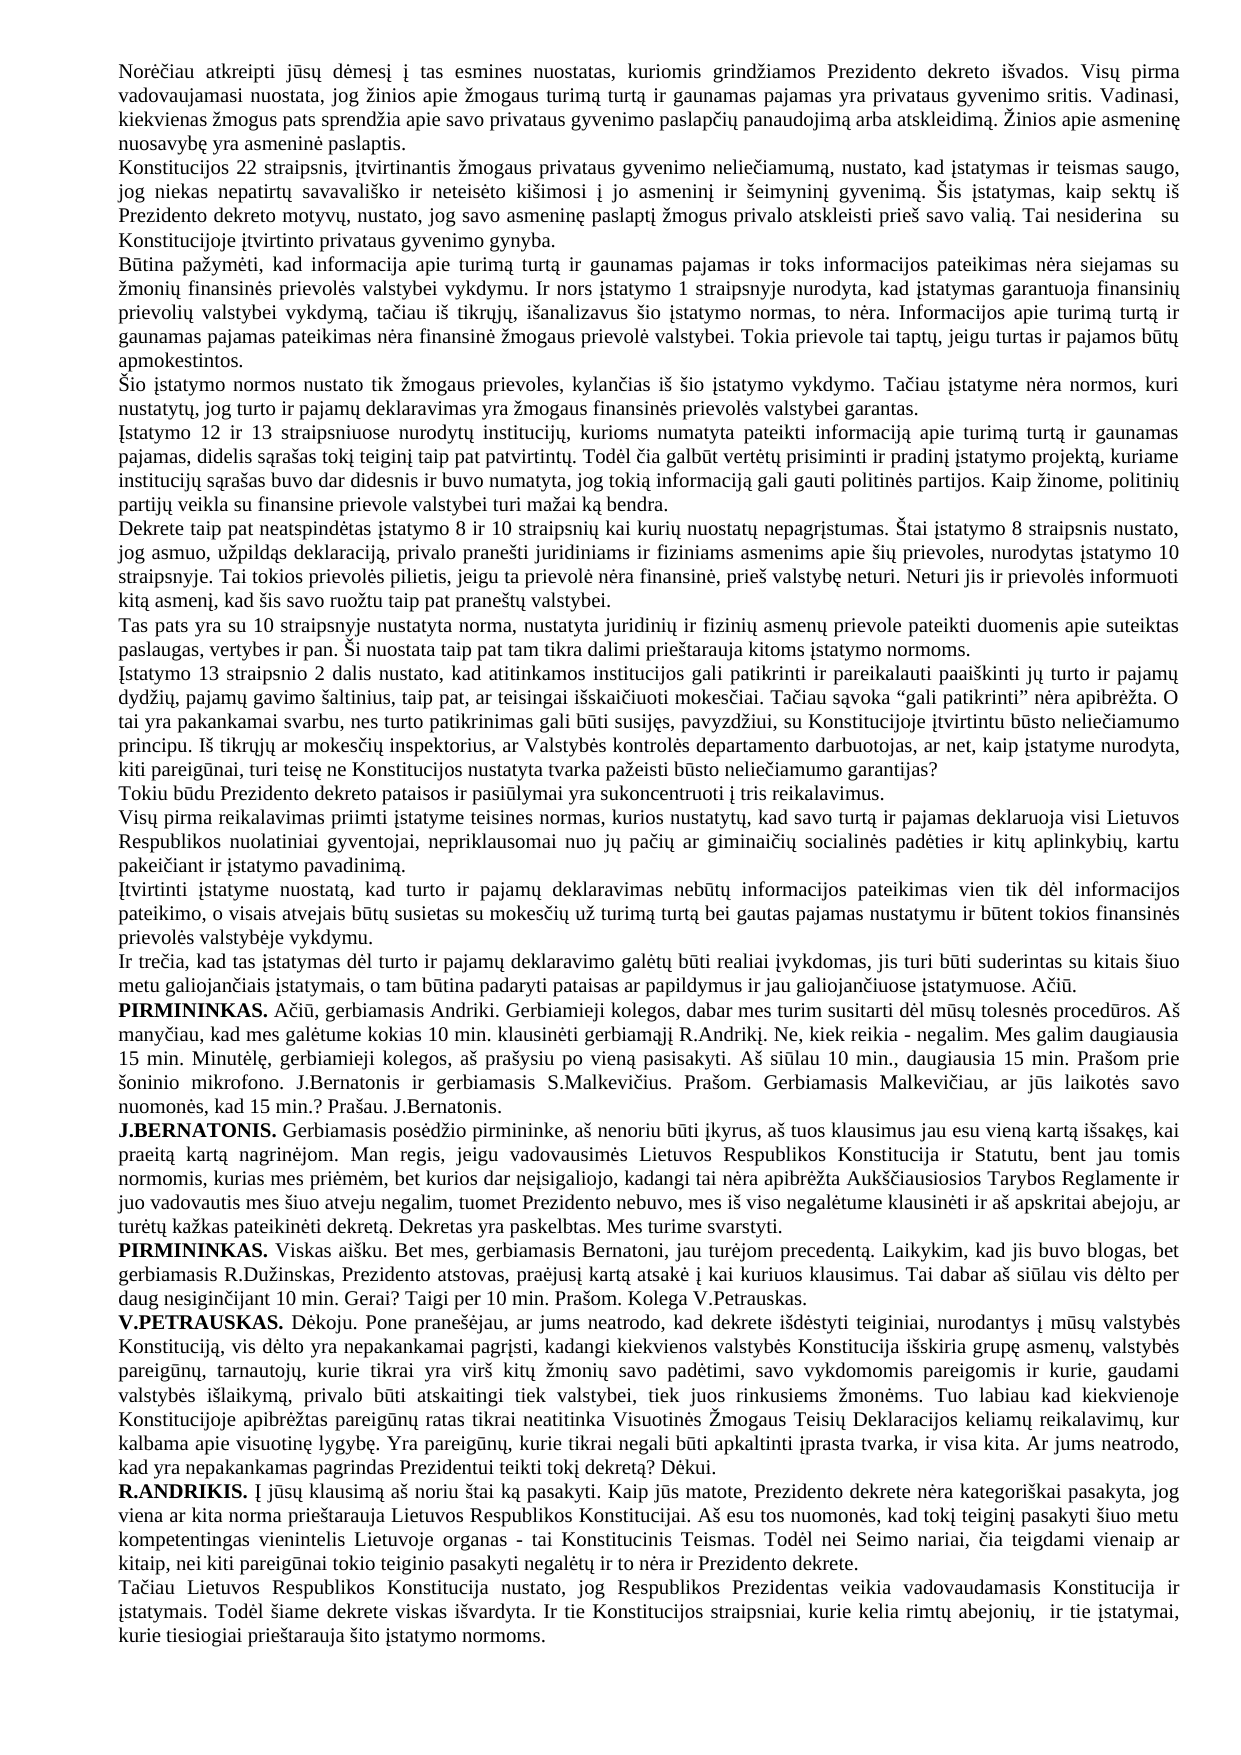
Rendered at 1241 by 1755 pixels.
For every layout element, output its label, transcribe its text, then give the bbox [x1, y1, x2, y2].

text Įstatymo 13 straipsnio 2 dalis nustato, kad atitinkamos institucijos gali patikrinti ir pareikalauti paaiškinti jų turto ir pajamų dydžių, pajamų gavimo šaltinius, taip pat, ar teisingai išskaičiuoti mokesčiai. Tačiau sąvoka “gali patikrinti” nėra apibrėžta. O tai yra pakankamai svarbu, nes turto patikrinimas gali būti susijęs, pavyzdžiui, su Konstitucijoje įtvirtintu būsto neliečiamumo principu. Iš tikrųjų ar mokesčių inspektorius, ar Valstybės kontrolės departamento darbuotojas, ar net, kaip įstatyme nurodyta, kiti pareigūnai, turi teisę ne Konstitucijos nustatyta tvarka pažeisti būsto neliečiamumo garantijas? [118, 661, 1181, 781]
text Tačiau Lietuvos Respublikos Konstitucija nustato, jog Respublikos Prezidentas veikia vadovaudamasis Konstitucija ir įstatymais. Todėl šiame dekrete viskas išvardyta. Ir tie Konstitucijos straipsniai, kurie kelia rimtų abejonių, ir tie įstatymai, kurie tiesiogiai prieštarauja šito įstatymo normoms. [118, 1575, 1181, 1647]
text V.PETRAUSKAS. Dėkoju. Pone pranešėjau, ar jums neatrodo, kad dekrete išdėstyti teiginiai, nurodantys į mūsų valstybės Konstituciją, vis dėlto yra nepakankamai pagrįsti, kadangi kiekvienos valstybės Konstitucija išskiria grupę asmenų, valstybės pareigūnų, tarnautojų, kurie tikrai yra virš kitų žmonių savo padėtimi, savo vykdomomis pareigomis ir kurie, gaudami valstybės išlaikymą, privalo būti atskaitingi tiek valstybei, tiek juos rinkusiems žmonėms. Tuo labiau kad kiekvienoje Konstitucijoje apibrėžtas pareigūnų ratas tikrai neatitinka Visuotinės Žmogaus Teisių Deklaracijos keliamų reikalavimų, kur kalbama apie visuotinę lygybę. Yra pareigūnų, kurie tikrai negali būti apkaltinti įprasta tvarka, ir visa kita. Ar jums neatrodo, kad yra nepakankamas pagrindas Prezidentui teikti tokį dekretą? Dėkui. [118, 1310, 1181, 1479]
text R.ANDRIKIS. Į jūsų klausimą aš noriu štai ką pasakyti. Kaip jūs matote, Prezidento dekrete nėra kategoriškai pasakyta, jog viena ar kita norma prieštarauja Lietuvos Respublikos Konstitucijai. Aš esu tos nuomonės, kad tokį teiginį pasakyti šiuo metu kompetentingas vienintelis Lietuvoje organas - tai Konstitucinis Teismas. Todėl nei Seimo nariai, čia teigdami vienaip ar kitaip, nei kiti pareigūnai tokio teiginio pasakyti negalėtų ir to nėra ir Prezidento dekrete. [118, 1479, 1181, 1575]
text Tas pats yra su 10 straipsnyje nustatyta norma, nustatyta juridinių ir fizinių asmenų prievole pateikti duomenis apie suteiktas paslaugas, vertybes ir pan. Ši nuostata taip pat tam tikra dalimi prieštarauja kitoms įstatymo normoms. [118, 612, 1181, 661]
text PIRMININKAS. Viskas aišku. Bet mes, gerbiamasis Bernatoni, jau turėjom precedentą. Laikykim, kad jis buvo blogas, bet gerbiamasis R.Dužinskas, Prezidento atstovas, praėjusį kartą atsakė į kai kuriuos klausimus. Tai dabar aš siūlau vis dėlto per daug nesiginčijant 10 min. Gerai? Taigi per 10 min. Prašom. Kolega V.Petrauskas. [118, 1238, 1181, 1310]
text PIRMININKAS. Ačiū, gerbiamasis Andriki. Gerbiamieji kolegos, dabar mes turim susitarti dėl mūsų tolesnės procedūros. Aš manyčiau, kad mes galėtume kokias 10 min. klausinėti gerbiamąjį R.Andrikį. Ne, kiek reikia - negalim. Mes galim daugiausia 15 min. Minutėlę, gerbiamieji kolegos, aš prašysiu po vieną pasisakyti. Aš siūlau 10 min., daugiausia 15 min. Prašom prie šoninio mikrofono. J.Bernatonis ir gerbiamasis S.Malkevičius. Prašom. Gerbiamasis Malkevičiau, ar jūs laikotės savo nuomonės, kad 15 min.? Prašau. J.Bernatonis. [118, 997, 1181, 1118]
text Būtina pažymėti, kad informacija apie turimą turtą ir gaunamas pajamas ir toks informacijos pateikimas nėra siejamas su žmonių finansinės prievolės valstybei vykdymu. Ir nors įstatymo 1 straipsnyje nurodyta, kad įstatymas garantuoja finansinių prievolių valstybei vykdymą, tačiau iš tikrųjų, išanalizavus šio įstatymo normas, to nėra. Informacijos apie turimą turtą ir gaunamas pajamas pateikimas nėra finansinė žmogaus prievolė valstybei. Tokia prievole tai taptų, jeigu turtas ir pajamos būtų apmokestintos. [118, 252, 1181, 372]
text J.BERNATONIS. Gerbiamasis posėdžio pirmininke, aš nenoriu būti įkyrus, aš tuos klausimus jau esu vieną kartą išsakęs, kai praeitą kartą nagrinėjom. Man regis, jeigu vadovausimės Lietuvos Respublikos Konstitucija ir Statutu, bent jau tomis normomis, kurias mes priėmėm, bet kurios dar neįsigaliojo, kadangi tai nėra apibrėžta Aukščiausiosios Tarybos Reglamente ir juo vadovautis mes šiuo atveju negalim, tuomet Prezidento nebuvo, mes iš viso negalėtume klausinėti ir aš apskritai abejoju, ar turėtų kažkas pateikinėti dekretą. Dekretas yra paskelbtas. Mes turime svarstyti. [118, 1118, 1181, 1238]
text Norėčiau atkreipti jūsų dėmesį į tas esmines nuostatas, kuriomis grindžiamos Prezidento dekreto išvados. Visų pirma vadovaujamasi nuostata, jog žinios apie žmogaus turimą turtą ir gaunamas pajamas yra privataus gyvenimo sritis. Vadinasi, kiekvienas žmogus pats sprendžia apie savo privataus gyvenimo paslapčių panaudojimą arba atskleidimą. Žinios apie asmeninę nuosavybę yra asmeninė paslaptis. [118, 59, 1181, 155]
text Dekrete taip pat neatspindėtas įstatymo 8 ir 10 straipsnių kai kurių nuostatų nepagrįstumas. Štai įstatymo 8 straipsnis nustato, jog asmuo, užpildąs deklaraciją, privalo pranešti juridiniams ir fiziniams asmenims apie šių prievoles, nurodytas įstatymo 10 straipsnyje. Tai tokios prievolės pilietis, jeigu ta prievolė nėra finansinė, prieš valstybę neturi. Neturi jis ir prievolės informuoti kitą asmenį, kad šis savo ruožtu taip pat praneštų valstybei. [118, 516, 1181, 612]
text Įstatymo 12 ir 13 straipsniuose nurodytų institucijų, kurioms numatyta pateikti informaciją apie turimą turtą ir gaunamas pajamas, didelis sąrašas tokį teiginį taip pat patvirtintų. Todėl čia galbūt vertėtų prisiminti ir pradinį įstatymo projektą, kuriame institucijų sąrašas buvo dar didesnis ir buvo numatyta, jog tokią informaciją gali gauti politinės partijos. Kaip žinome, politinių partijų veikla su finansine prievole valstybei turi mažai ką bendra. [118, 420, 1181, 516]
text Įtvirtinti įstatyme nuostatą, kad turto ir pajamų deklaravimas nebūtų informacijos pateikimas vien tik dėl informacijos pateikimo, o visais atvejais būtų susietas su mokesčių už turimą turtą bei gautas pajamas nustatymu ir būtent tokios finansinės prievolės valstybėje vykdymu. [118, 877, 1181, 949]
text Visų pirma reikalavimas priimti įstatyme teisines normas, kurios nustatytų, kad savo turtą ir pajamas deklaruoja visi Lietuvos Respublikos nuolatiniai gyventojai, nepriklausomai nuo jų pačių ar giminaičių socialinės padėties ir kitų aplinkybių, kartu pakeičiant ir įstatymo pavadinimą. [118, 805, 1181, 877]
text Šio įstatymo normos nustato tik žmogaus prievoles, kylančias iš šio įstatymo vykdymo. Tačiau įstatyme nėra normos, kuri nustatytų, jog turto ir pajamų deklaravimas yra žmogaus finansinės prievolės valstybei garantas. [118, 372, 1181, 420]
text Ir trečia, kad tas įstatymas dėl turto ir pajamų deklaravimo galėtų būti realiai įvykdomas, jis turi būti suderintas su kitais šiuo metu galiojančiais įstatymais, o tam būtina padaryti pataisas ar papildymus ir jau galiojančiuose įstatymuose. Ačiū. [118, 949, 1181, 997]
text Konstitucijos 22 straipsnis, įtvirtinantis žmogaus privataus gyvenimo neliečiamumą, nustato, kad įstatymas ir teismas saugo, jog niekas nepatirtų savavališko ir neteisėto kišimosi į jo asmeninį ir šeimyninį gyvenimą. Šis įstatymas, kaip sektų iš Prezidento dekreto motyvų, nustato, jog savo asmeninę paslaptį žmogus privalo atskleisti prieš savo valią. Tai nesiderina su Konstitucijoje įtvirtinto privataus gyvenimo gynyba. [118, 155, 1181, 252]
text Tokiu būdu Prezidento dekreto pataisos ir pasiūlymai yra sukoncentruoti į tris reikalavimus. [118, 781, 1181, 805]
